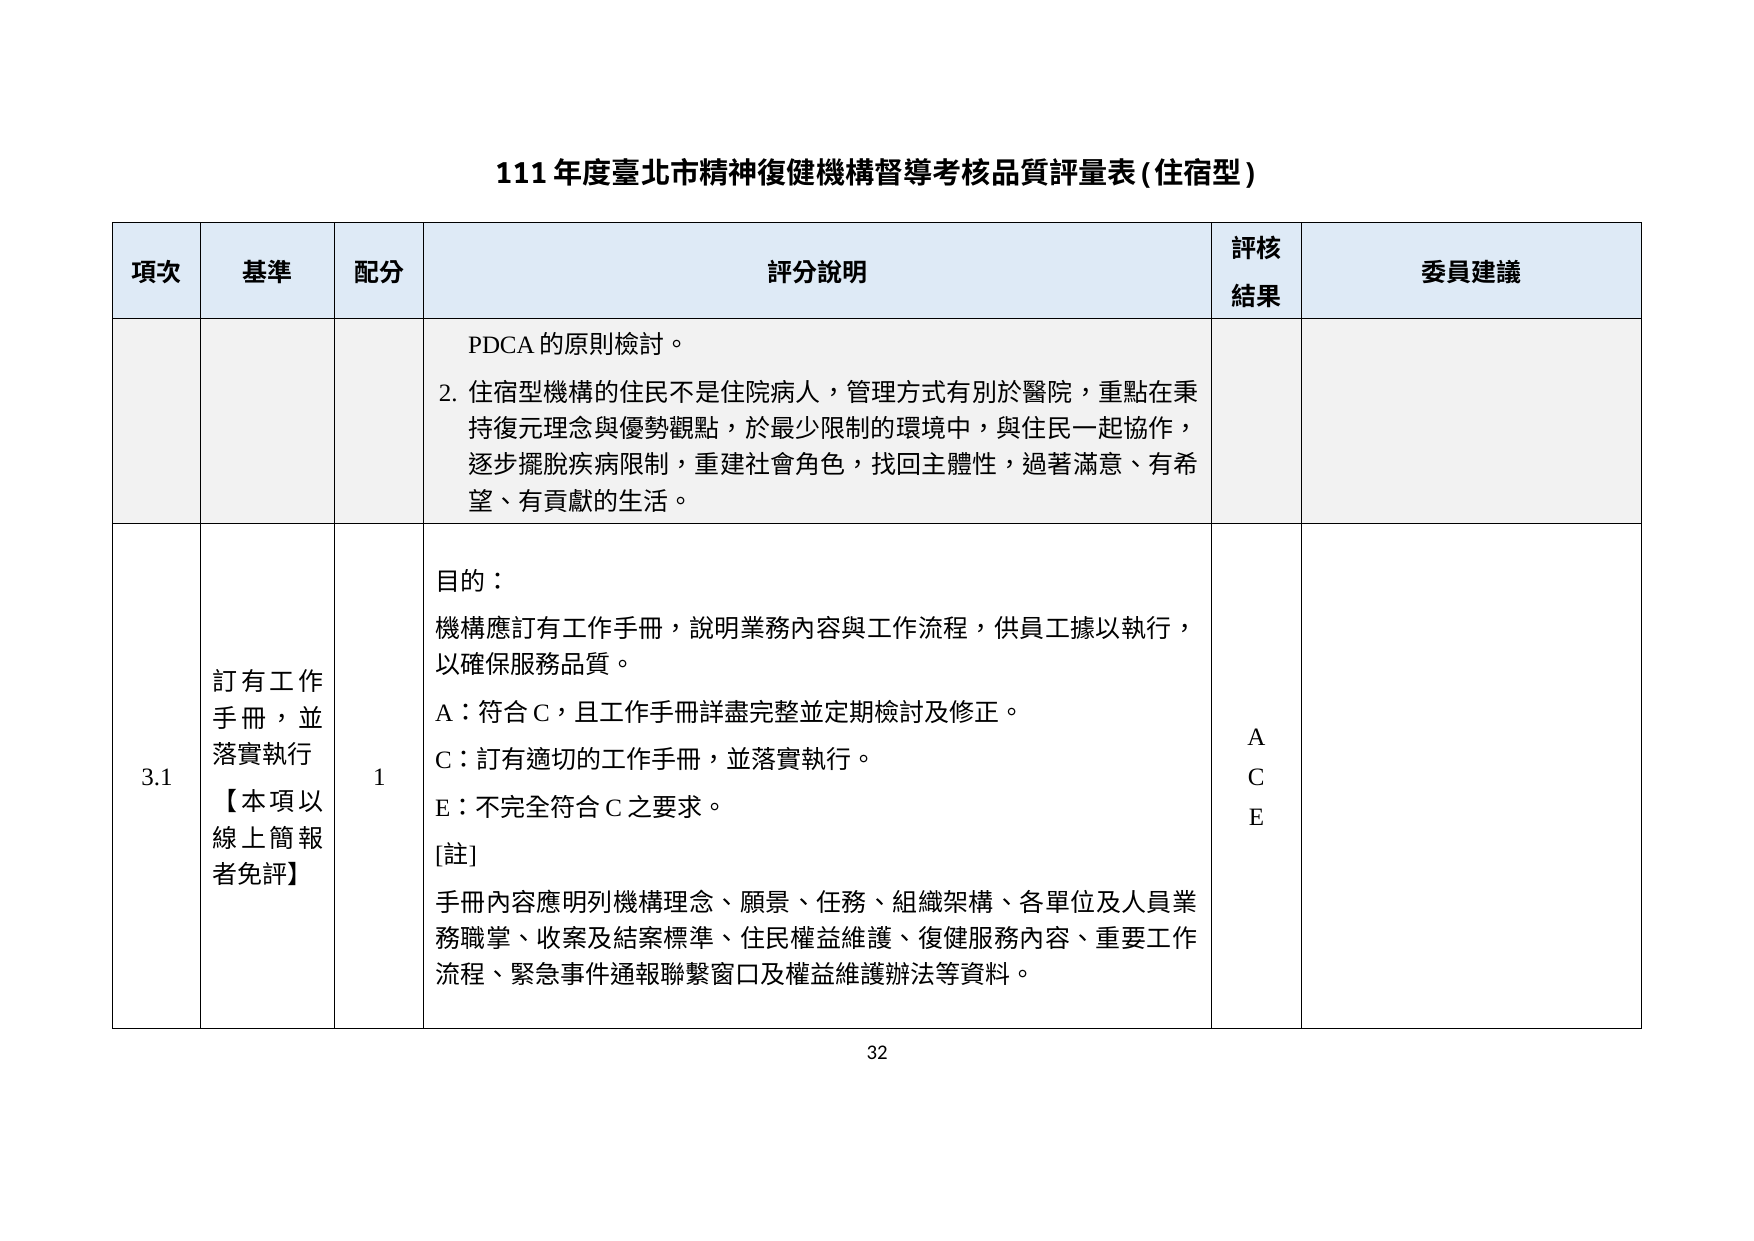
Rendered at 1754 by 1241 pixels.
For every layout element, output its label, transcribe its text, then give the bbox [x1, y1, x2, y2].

table_header 配分 [335, 223, 423, 318]
table_cell 訂有工作手冊，並落實執行 【本項以線上簡報者免評】 [201, 524, 334, 1028]
table_header 基準 [201, 223, 334, 318]
table_cell [335, 319, 423, 523]
table_cell [1302, 319, 1641, 523]
table_header 評分說明 [424, 223, 1211, 318]
table_header 評核 結果 [1212, 223, 1301, 318]
table_cell [1212, 319, 1301, 523]
table_cell 1 [335, 524, 423, 1028]
table_cell 3.1 [113, 524, 200, 1028]
table_header 委員建議 [1302, 223, 1641, 318]
table_cell 目的： 機構應訂有工作手冊，說明業務內容與工作流程，供員工據以執行，以確保服務品質。 A：符合C，且工作手冊詳盡完整並定期檢討及修正。 C：訂有適切的工作手冊，並落實執行。 E：不完全符合C之要求。 [註] 手冊內容應明列機構理念、願景、任務、組織架構、各單位及人員業務職掌、收案及結案標準、住民權益維護、復健服務內容、重要工作流程、緊急事件通報聯繫窗口及權益維護辦法等資料。 [424, 524, 1211, 1028]
table_header 項次 [113, 223, 200, 318]
table_cell A C E [1212, 524, 1301, 1028]
table_cell [1302, 524, 1641, 1028]
table_cell [113, 319, 200, 523]
table_cell 【重點說明】 復健服務品質的精進應深植於每日常規中。為檢核機構的功能與復健績效，從工作人員執行業務依據的工作手冊、執行過程紀錄、復健成果的分析統計與檢討、住民權益的維護（相關法令的宣導、意見表達及申訴管道、出入自由、財務保管與健康維護等），均依PDCA的原則檢討。 住宿型機構的住民不是住院病人，管理方式有別於醫院，重點在秉持復元理念與優勢觀點，於最少限制的環境中，與住民一起協作，逐步擺脫疾病限制，重建社會角色，找回主體性，過著滿意、有希望、有貢獻的生活。 [424, 319, 1211, 523]
table_cell [201, 319, 334, 523]
